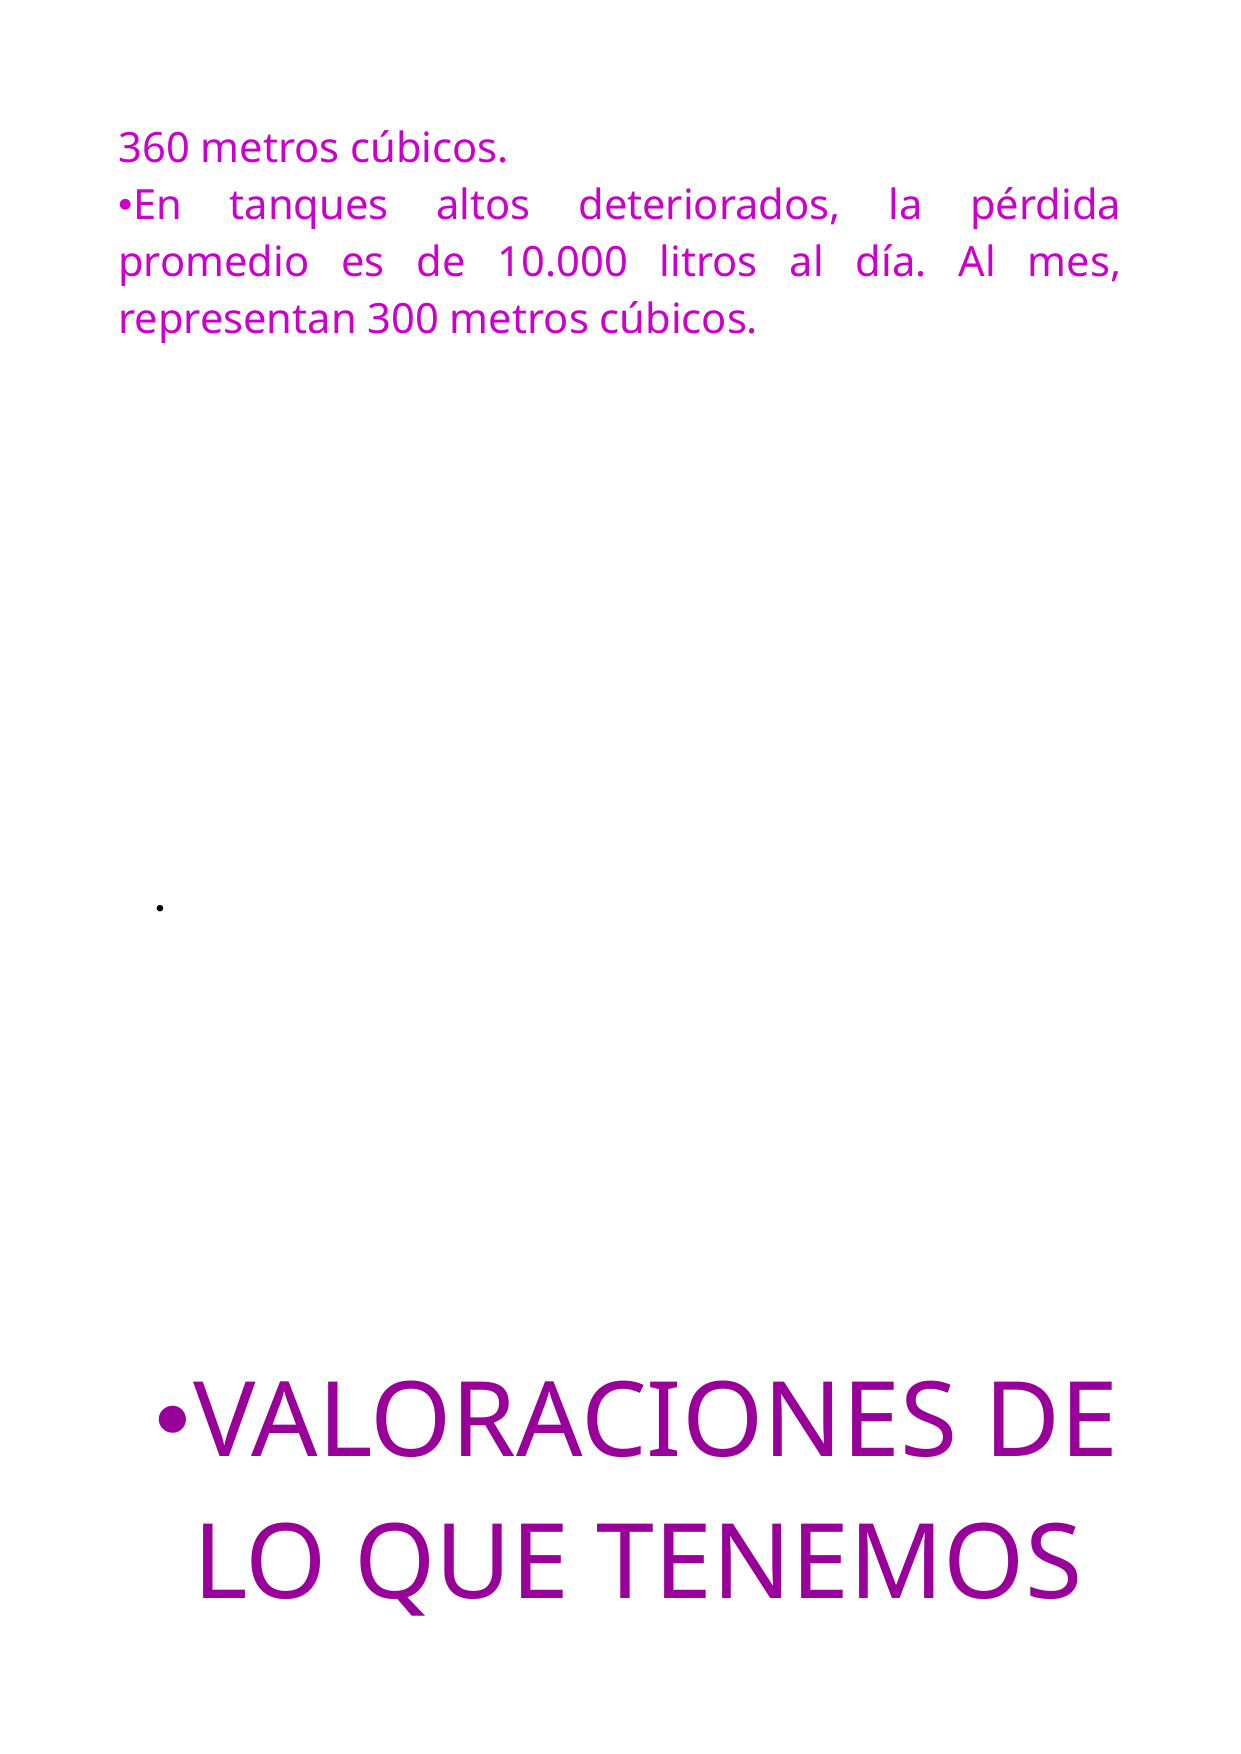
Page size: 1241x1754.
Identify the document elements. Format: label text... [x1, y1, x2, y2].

list 360 metros cúbicos. [118, 118, 1122, 175]
list VALORACIONES DE LO QUE TENEMOS [156, 1345, 1122, 1628]
list En tanques altos deteriorados, la pérdida promedio es de 10.000 litros al día. Al mes, representan 300 metros cúbicos. [118, 175, 1122, 345]
